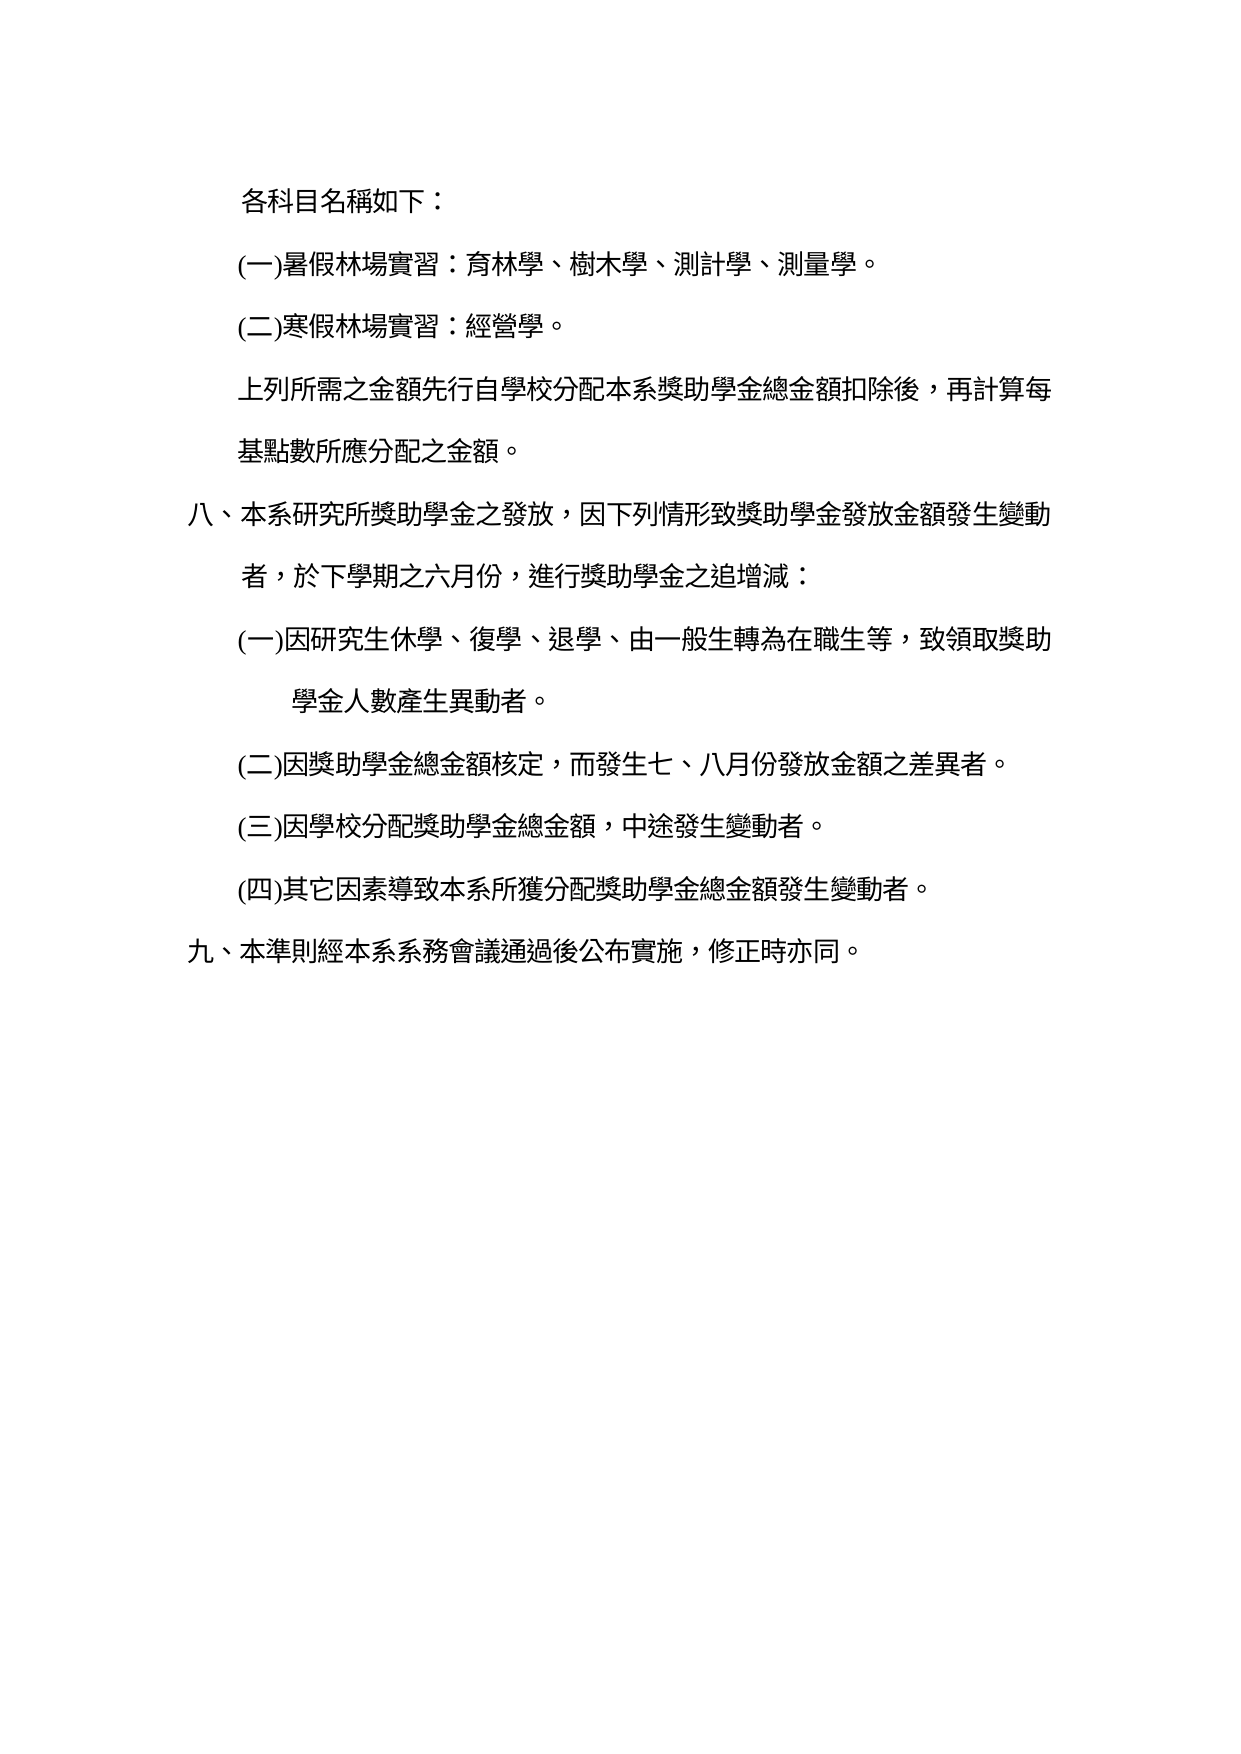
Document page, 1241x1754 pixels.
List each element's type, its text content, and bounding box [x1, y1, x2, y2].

text 各科目名稱如下： [187, 158, 1053, 221]
text (四)其它因素導致本系所獲分配獎助學金總金額發生變動者。 [237, 846, 1053, 908]
text (一)暑假林場實習：育林學、樹木學、測計學、測量學。 [237, 221, 1053, 283]
text 八、本系研究所獎助學金之發放，因下列情形致獎助學金發放金額發生變動者，於下學期之六月份，進行獎助學金之追增減： [187, 471, 1053, 596]
text 九、本準則經本系系務會議通過後公布實施，修正時亦同。 [187, 908, 1053, 971]
text 上列所需之金額先行自學校分配本系獎助學金總金額扣除後，再計算每基點數所應分配之金額。 [237, 346, 1053, 471]
text (二)寒假林場實習：經營學。 [237, 283, 1053, 346]
text (一)因研究生休學、復學、退學、由一般生轉為在職生等，致領取獎助學金人數產生異動者。 [237, 596, 1053, 721]
text (三)因學校分配獎助學金總金額，中途發生變動者。 [237, 783, 1053, 846]
text (二)因獎助學金總金額核定，而發生七、八月份發放金額之差異者。 [237, 721, 1053, 783]
